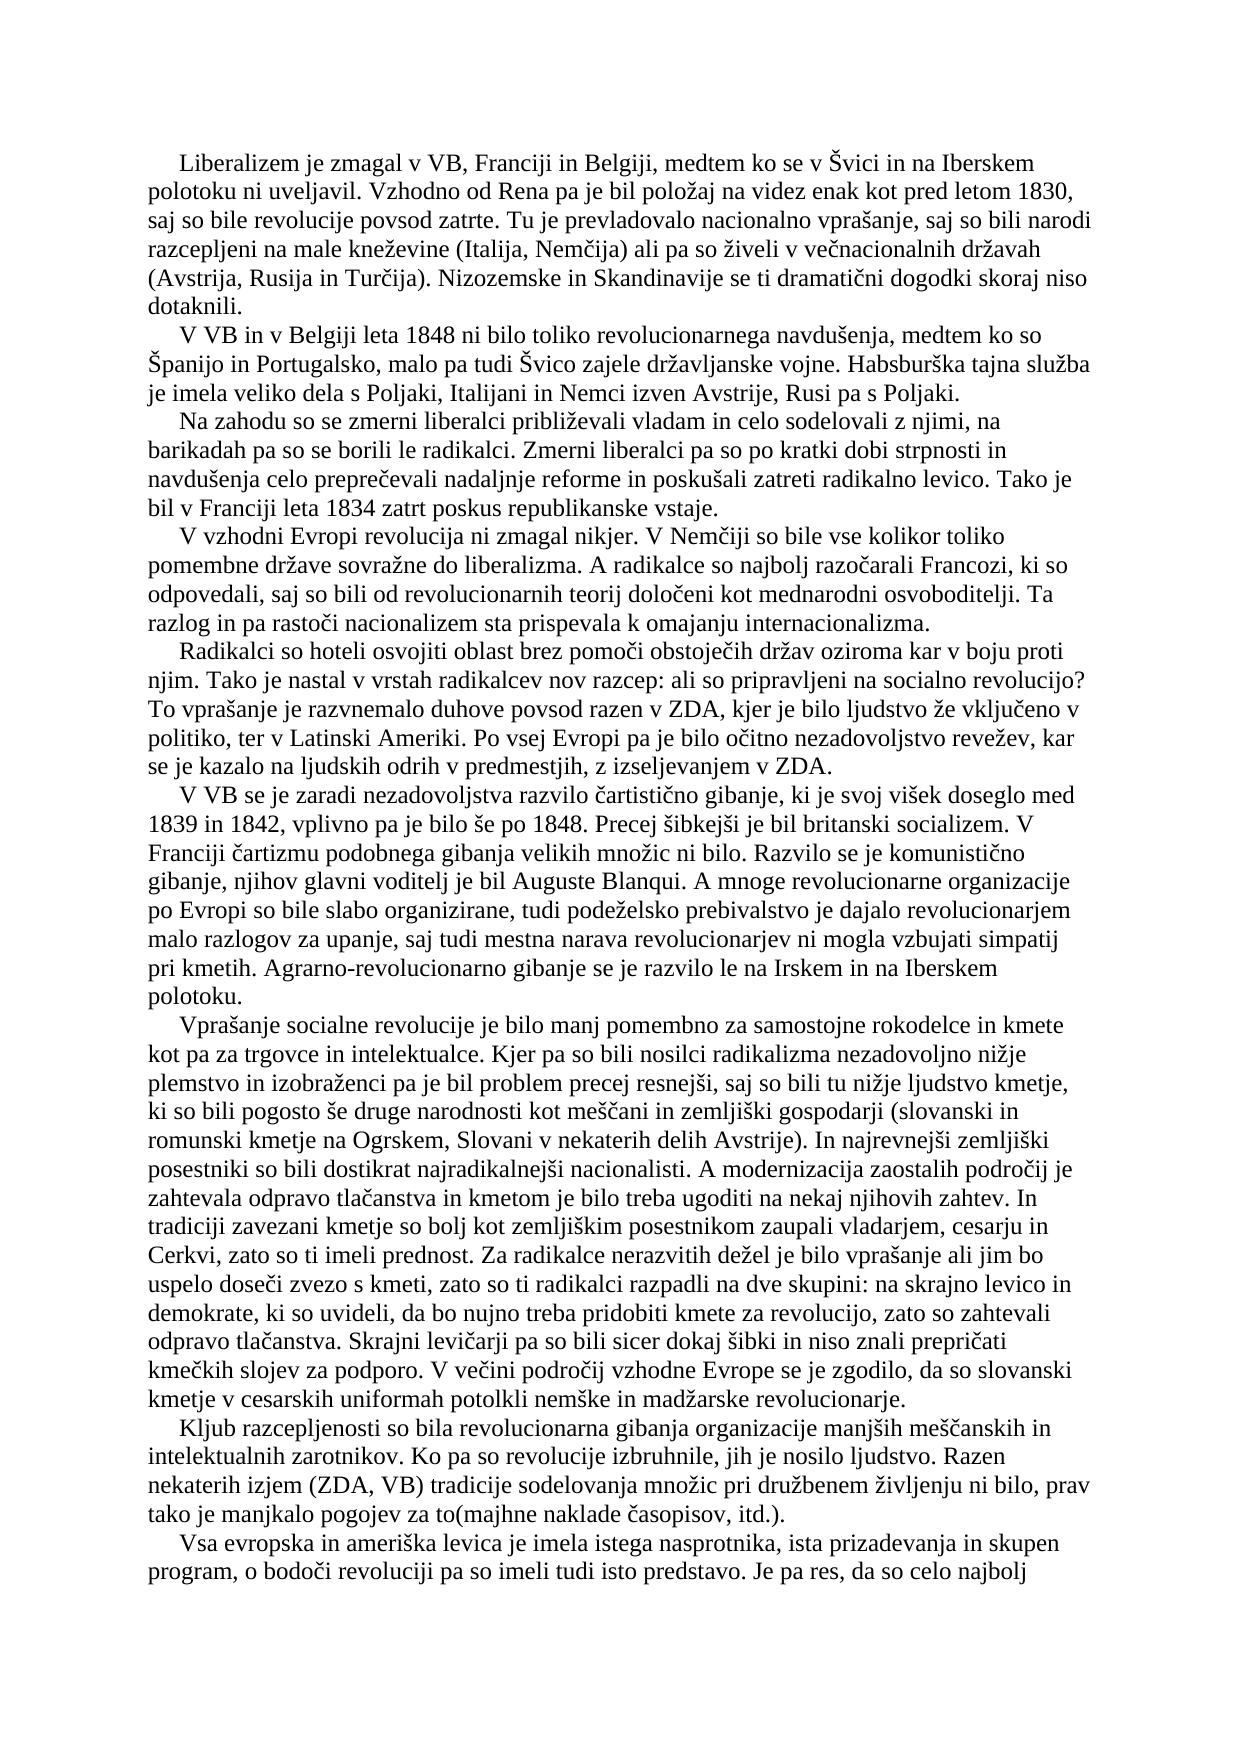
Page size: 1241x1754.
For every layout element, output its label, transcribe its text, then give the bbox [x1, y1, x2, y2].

text V vzhodni Evropi revolucija ni zmagal nikjer. V Nemčiji so bile vse kolikor toliko pomembne države sovražne do liberalizma. A radikalce so najbolj razočarali Francozi, ki so odpovedali, saj so bili od revolucionarnih teorij določeni kot mednarodni osvoboditelji. Ta razlog in pa rastoči nacionalizem sta prispevala k omajanju internacionalizma. [148, 521, 1093, 636]
text Na zahodu so se zmerni liberalci približevali vladam in celo sodelovali z njimi, na barikadah pa so se borili le radikalci. Zmerni liberalci pa so po kratki dobi strpnosti in navdušenja celo preprečevali nadaljnje reforme in poskušali zatreti radikalno levico. Tako je bil v Franciji leta 1834 zatrt poskus republikanske vstaje. [148, 406, 1093, 521]
text V VB in v Belgiji leta 1848 ni bilo toliko revolucionarnega navdušenja, medtem ko so Španijo in Portugalsko, malo pa tudi Švico zajele državljanske vojne. Habsburška tajna služba je imela veliko dela s Poljaki, Italijani in Nemci izven Avstrije, Rusi pa s Poljaki. [148, 320, 1093, 406]
text Vprašanje socialne revolucije je bilo manj pomembno za samostojne rokodelce in kmete kot pa za trgovce in intelektualce. Kjer pa so bili nosilci radikalizma nezadovoljno nižje plemstvo in izobraženci pa je bil problem precej resnejši, saj so bili tu nižje ljudstvo kmetje, ki so bili pogosto še druge narodnosti kot meščani in zemljiški gospodarji (slovanski in romunski kmetje na Ogrskem, Slovani v nekaterih delih Avstrije). In najrevnejši zemljiški posestniki so bili dostikrat najradikalnejši nacionalisti. A modernizacija zaostalih področij je zahtevala odpravo tlačanstva in kmetom je bilo treba ugoditi na nekaj njihovih zahtev. In tradiciji zavezani kmetje so bolj kot zemljiškim posestnikom zaupali vladarjem, cesarju in Cerkvi, zato so ti imeli prednost. Za radikalce nerazvitih dežel je bilo vprašanje ali jim bo uspelo doseči zvezo s kmeti, zato so ti radikalci razpadli na dve skupini: na skrajno levico in demokrate, ki so uvideli, da bo nujno treba pridobiti kmete za revolucijo, zato so zahtevali odpravo tlačanstva. Skrajni levičarji pa so bili sicer dokaj šibki in niso znali prepričati kmečkih slojev za podporo. V večini področij vzhodne Evrope se je zgodilo, da so slovanski kmetje v cesarskih uniformah potolkli nemške in madžarske revolucionarje. [148, 1010, 1093, 1413]
text Kljub razcepljenosti so bila revolucionarna gibanja organizacije manjših meščanskih in intelektualnih zarotnikov. Ko pa so revolucije izbruhnile, jih je nosilo ljudstvo. Razen nekaterih izjem (ZDA, VB) tradicije sodelovanja množic pri družbenem življenju ni bilo, prav tako je manjkalo pogojev za to(majhne naklade časopisov, itd.). [148, 1413, 1093, 1528]
text Liberalizem je zmagal v VB, Franciji in Belgiji, medtem ko se v Švici in na Iberskem polotoku ni uveljavil. Vzhodno od Rena pa je bil položaj na videz enak kot pred letom 1830, saj so bile revolucije povsod zatrte. Tu je prevladovalo nacionalno vprašanje, saj so bili narodi razcepljeni na male kneževine (Italija, Nemčija) ali pa so živeli v večnacionalnih državah (Avstrija, Rusija in Turčija). Nizozemske in Skandinavije se ti dramatični dogodki skoraj niso dotaknili. [148, 148, 1093, 320]
text V VB se je zaradi nezadovoljstva razvilo čartistično gibanje, ki je svoj višek doseglo med 1839 in 1842, vplivno pa je bilo še po 1848. Precej šibkejši je bil britanski socializem. V Franciji čartizmu podobnega gibanja velikih množic ni bilo. Razvilo se je komunistično gibanje, njihov glavni voditelj je bil Auguste Blanqui. A mnoge revolucionarne organizacije po Evropi so bile slabo organizirane, tudi podeželsko prebivalstvo je dajalo revolucionarjem malo razlogov za upanje, saj tudi mestna narava revolucionarjev ni mogla vzbujati simpatij pri kmetih. Agrarno-revolucionarno gibanje se je razvilo le na Irskem in na Iberskem polotoku. [148, 780, 1093, 1010]
text Radikalci so hoteli osvojiti oblast brez pomoči obstoječih držav oziroma kar v boju proti njim. Tako je nastal v vrstah radikalcev nov razcep: ali so pripravljeni na socialno revolucijo? To vprašanje je razvnemalo duhove povsod razen v ZDA, kjer je bilo ljudstvo že vključeno v politiko, ter v Latinski Ameriki. Po vsej Evropi pa je bilo očitno nezadovoljstvo revežev, kar se je kazalo na ljudskih odrih v predmestjih, z izseljevanjem v ZDA. [148, 636, 1093, 780]
text Vsa evropska in ameriška levica je imela istega nasprotnika, ista prizadevanja in skupen program, o bodoči revoluciji pa so imeli tudi isto predstavo. Je pa res, da so celo najbolj [148, 1528, 1093, 1585]
